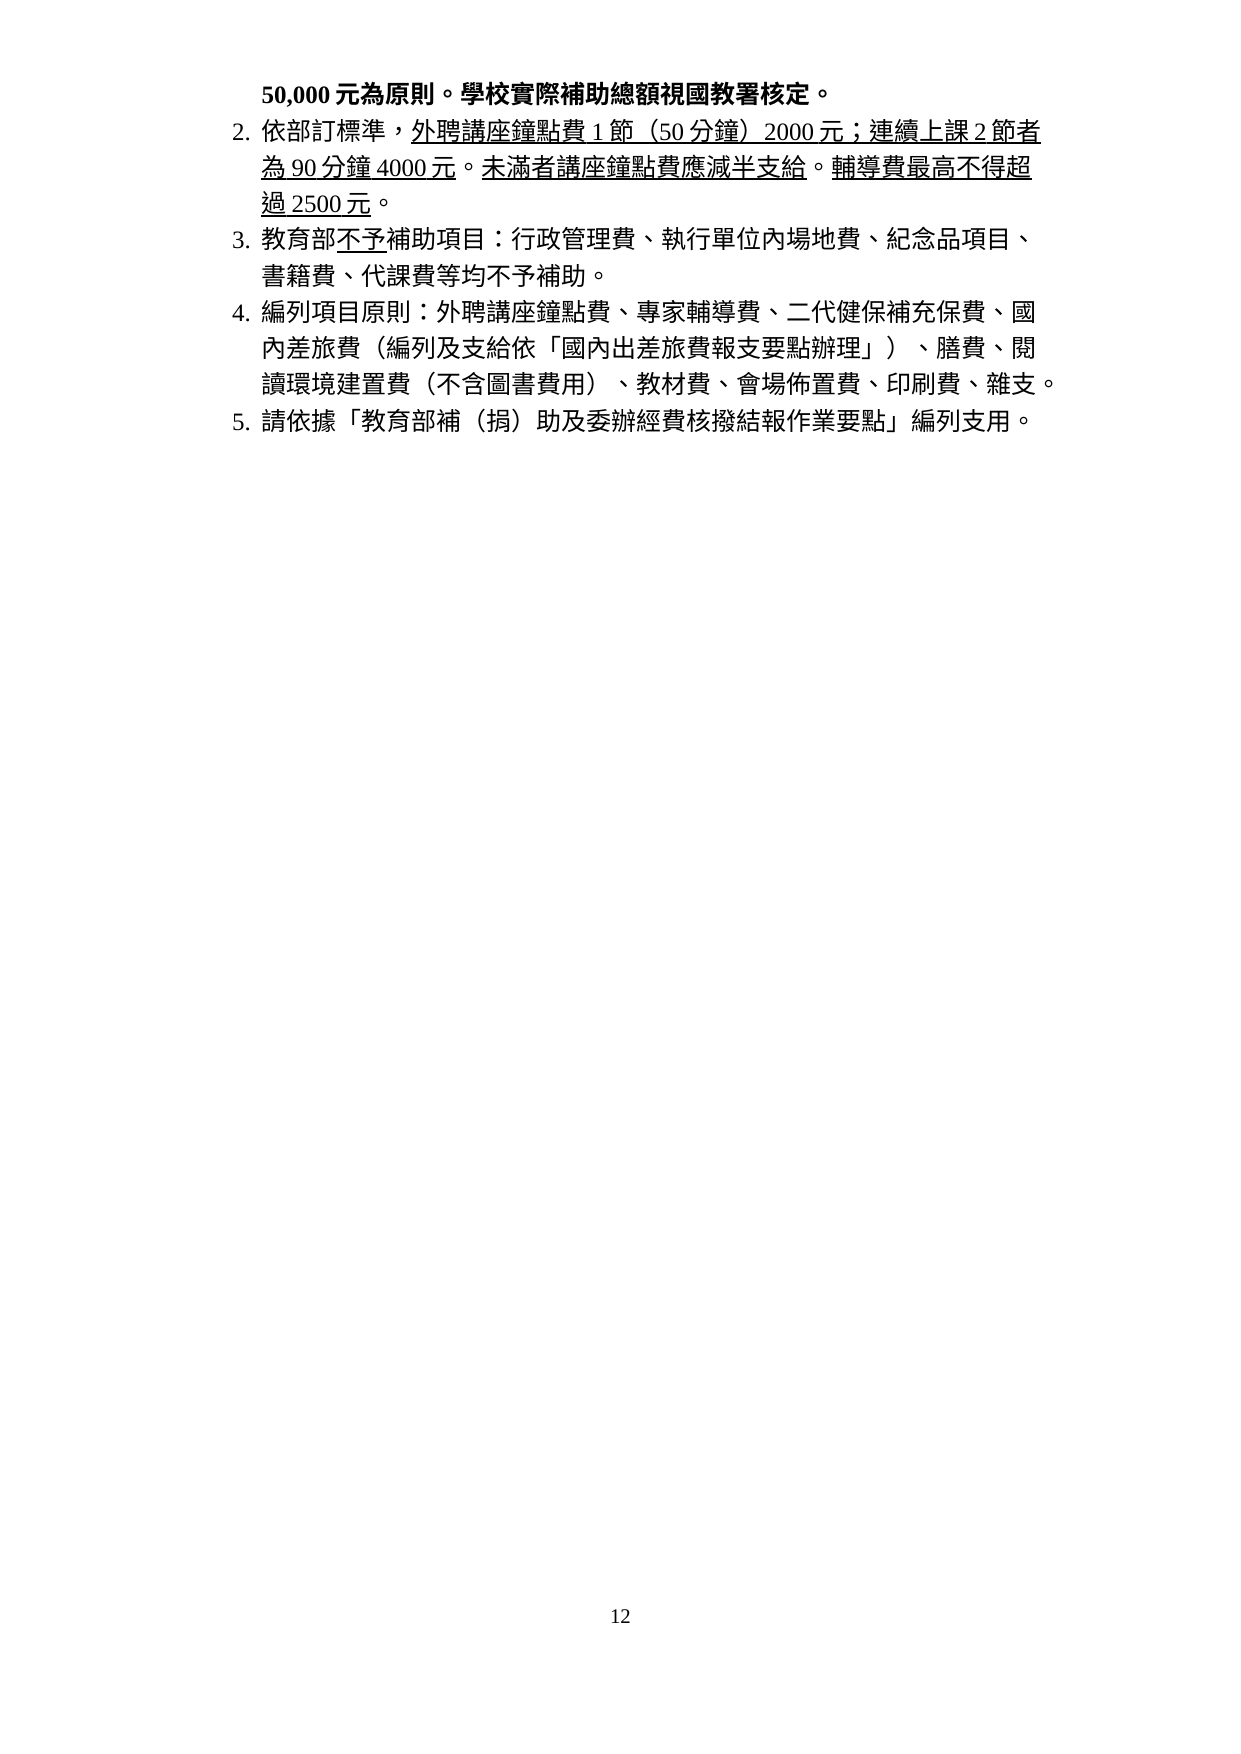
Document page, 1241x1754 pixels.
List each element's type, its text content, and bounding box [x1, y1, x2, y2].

list 教育部不予補助項目：行政管理費、執行單位內場地費、紀念品項目、書籍費、代課費等均不予補助。 [232, 220, 1053, 292]
list 編列項目原則：外聘講座鐘點費、專家輔導費、二代健保補充保費、國內差旅費（編列及支給依「國內出差旅費報支要點辦理」）、膳費、閱讀環境建置費（不含圖書費用）、教材費、會場佈置費、印刷費、雜支。 [232, 292, 1053, 401]
list 請依據「教育部補（捐）助及委辦經費核撥結報作業要點」編列支用。 [232, 401, 1053, 437]
list 50,000元為原則。學校實際補助總額視國教署核定。 [232, 75, 1053, 111]
list 依部訂標準，外聘講座鐘點費1節（50分鐘）2000元；連續上課2節者為90分鐘4000元。未滿者講座鐘點費應減半支給。輔導費最高不得超過2500元。 [232, 111, 1053, 220]
